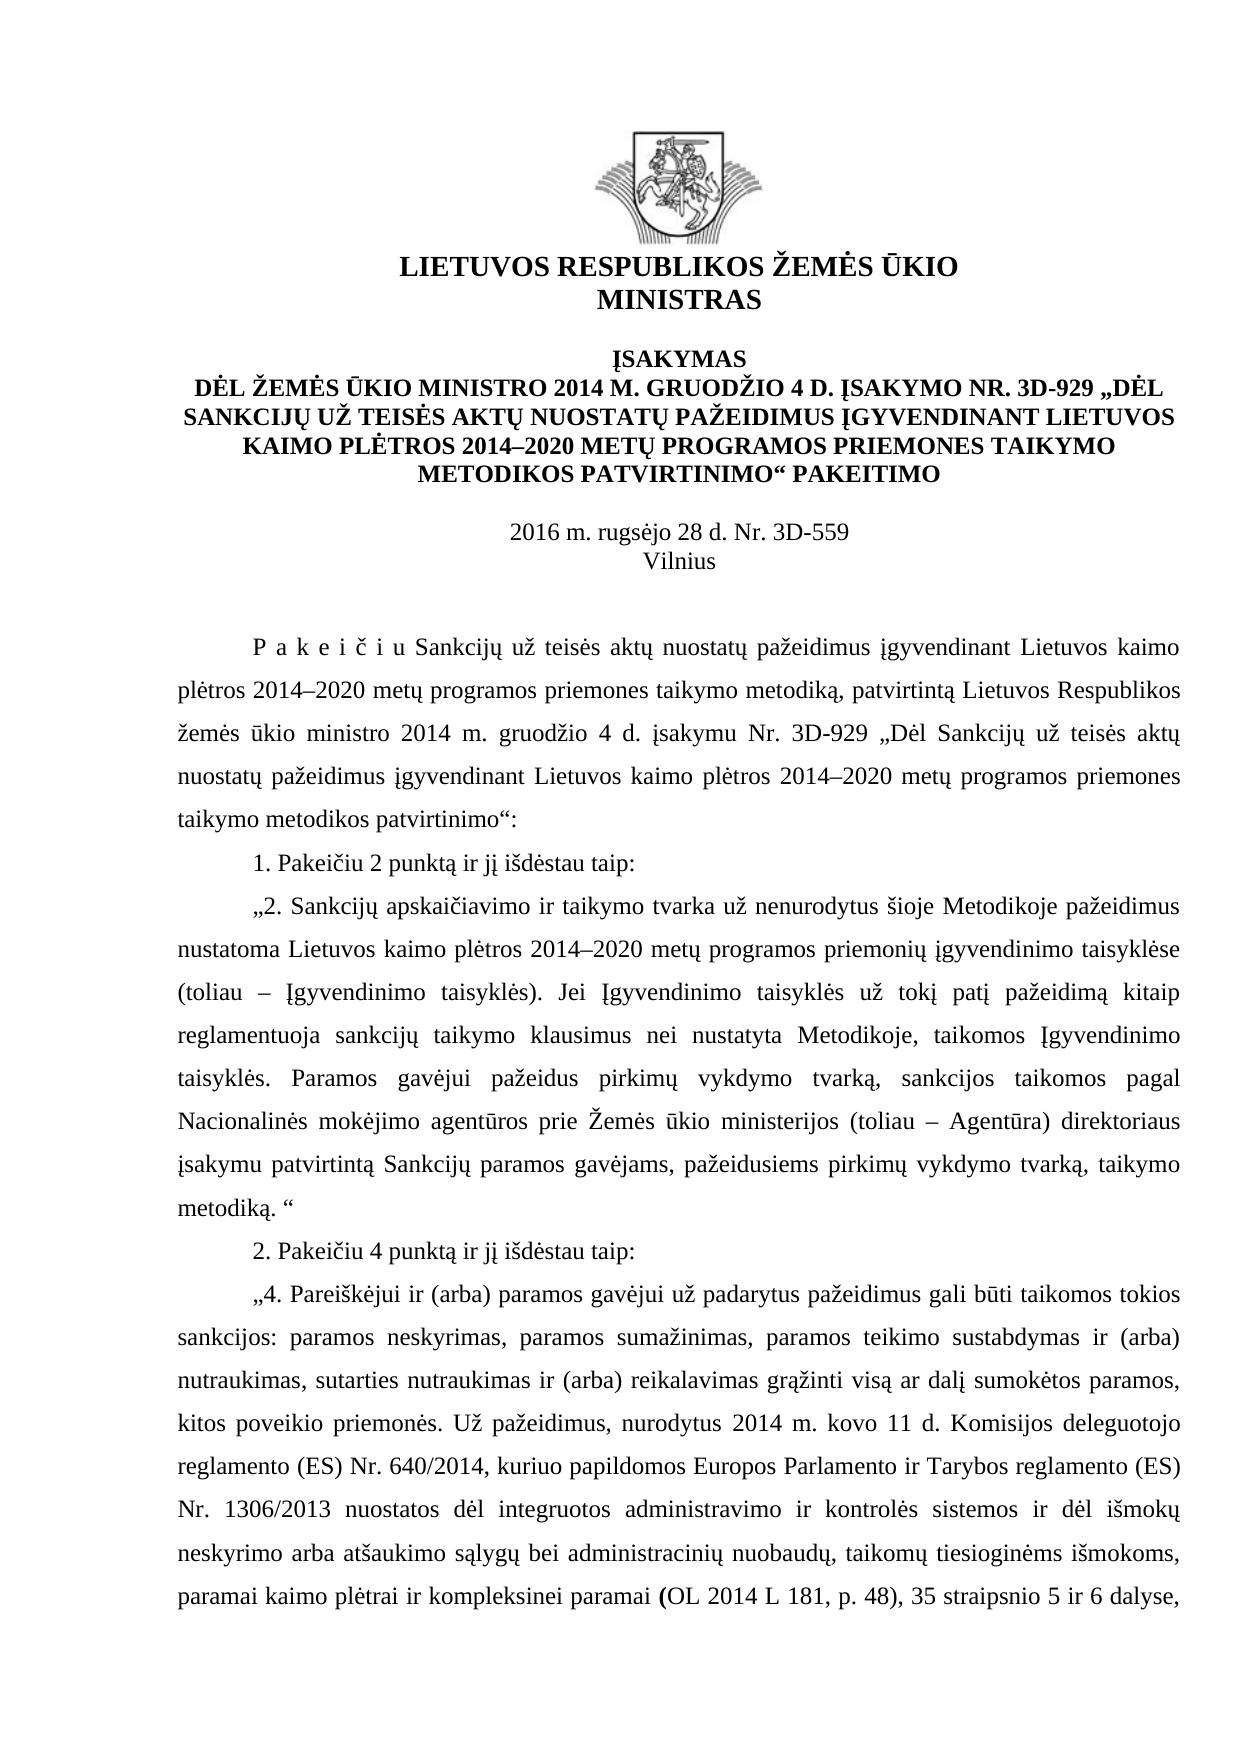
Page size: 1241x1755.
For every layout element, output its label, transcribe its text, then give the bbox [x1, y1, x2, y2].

text „4. Pareiškėjui ir (arba) paramos gavėjui už padarytus pažeidimus gali būti taikomos tokios sankcijos: paramos neskyrimas, paramos sumažinimas, paramos teikimo sustabdymas ir (arba) nutraukimas, sutarties nutraukimas ir (arba) reikalavimas grąžinti visą ar dalį sumokėtos paramos, kitos poveikio priemonės. Už pažeidimus, nurodytus 2014 m. kovo 11 d. Komisijos deleguotojo reglamento (ES) Nr. 640/2014, kuriuo papildomos Europos Parlamento ir Tarybos reglamento (ES) Nr. 1306/2013 nuostatos dėl integruotos administravimo ir kontrolės sistemos ir dėl išmokų neskyrimo arba atšaukimo sąlygų bei administracinių nuobaudų, taikomų tiesioginėms išmokoms, paramai kaimo plėtrai ir kompleksinei paramai (OL 2014 L 181, p. 48), 35 straipsnio 5 ir 6 dalyse, [177, 1279, 1181, 1609]
text 1. Pakeičiu 2 punktą ir jį išdėstau taip: [177, 848, 1181, 876]
text DĖL ŽEMĖS ŪKIO MINISTRO 2014 M. GRUODŽIO 4 D. ĮSAKYMO NR. 3D-929 „DĖL SANKCIJŲ UŽ TEISĖS AKTŲ NUOSTATŲ PAŽEIDIMUS ĮGYVENDINANT LIETUVOS KAIMO PLĖTROS 2014–2020 METŲ PROGRAMOS PRIEMONES TAIKYMO METODIKOS PATVIRTINIMO“ PAKEITIMO [177, 373, 1181, 488]
text MINISTRAS [177, 282, 1181, 316]
text P a k e i č i u Sankcijų už teisės aktų nuostatų pažeidimus įgyvendinant Lietuvos kaimo plėtros 2014–2020 metų programos priemones taikymo metodiką, patvirtintą Lietuvos Respublikos žemės ūkio ministro 2014 m. gruodžio 4 d. įsakymu Nr. 3D-929 „Dėl Sankcijų už teisės aktų nuostatų pažeidimus įgyvendinant Lietuvos kaimo plėtros 2014–2020 metų programos priemones taikymo metodikos patvirtinimo“: [177, 632, 1181, 833]
text ĮSAKYMAS [177, 344, 1181, 373]
text 2016 m. rugsėjo 28 d. Nr. 3D-559 [177, 517, 1181, 546]
text 2. Pakeičiu 4 punktą ir jį išdėstau taip: [177, 1236, 1181, 1264]
text LIETUVOS RESPUBLIKOS ŽEMĖS ŪKIO [177, 249, 1181, 282]
text „2. Sankcijų apskaičiavimo ir taikymo tvarka už nenurodytus šioje Metodikoje pažeidimus nustatoma Lietuvos kaimo plėtros 2014–2020 metų programos priemonių įgyvendinimo taisyklėse (toliau – Įgyvendinimo taisyklės). Jei Įgyvendinimo taisyklės už tokį patį pažeidimą kitaip reglamentuoja sankcijų taikymo klausimus nei nustatyta Metodikoje, taikomos Įgyvendinimo taisyklės. Paramos gavėjui pažeidus pirkimų vykdymo tvarką, sankcijos taikomos pagal Nacionalinės mokėjimo agentūros prie Žemės ūkio ministerijos (toliau – Agentūra) direktoriaus įsakymu patvirtintą Sankcijų paramos gavėjams, pažeidusiems pirkimų vykdymo tvarką, taikymo metodiką. “ [177, 891, 1181, 1221]
text Vilnius [177, 546, 1181, 574]
